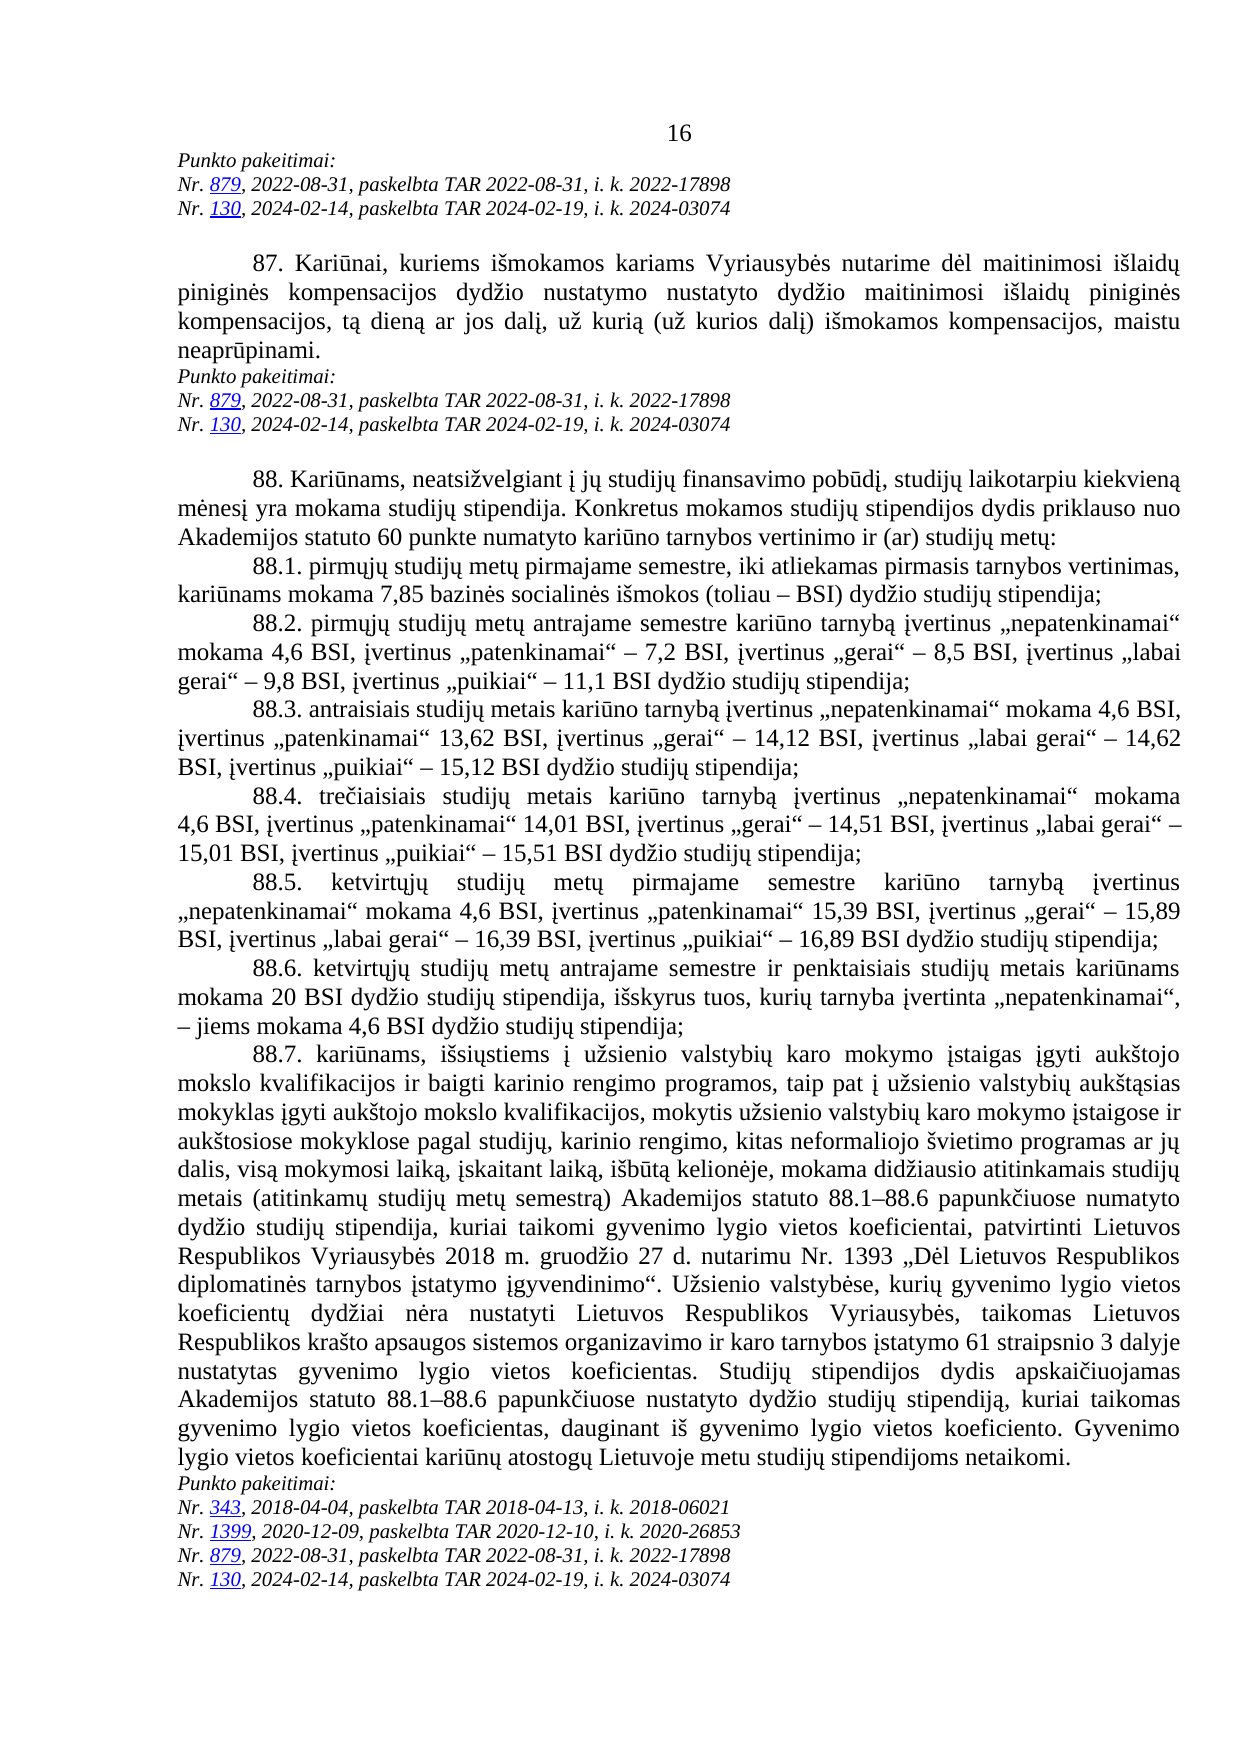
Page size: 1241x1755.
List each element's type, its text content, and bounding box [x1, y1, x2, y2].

text Punkto pakeitimai: [177, 148, 1181, 172]
text Nr. 130, 2024-02-14, paskelbta TAR 2024-02-19, i. k. 2024-03074 [177, 412, 1181, 436]
text Nr. 130, 2024-02-14, paskelbta TAR 2024-02-19, i. k. 2024-03074 [177, 196, 1181, 220]
text 88.2. pirmųjų studijų metų antrajame semestre kariūno tarnybą įvertinus „nepatenkinamai“ mokama 4,6 BSI, įvertinus „patenkinamai“ – 7,2 BSI, įvertinus „gerai“ – 8,5 BSI, įvertinus „labai gerai“ – 9,8 BSI, įvertinus „puikiai“ – 11,1 BSI dydžio studijų stipendija; [177, 608, 1181, 694]
text Nr. 130, 2024-02-14, paskelbta TAR 2024-02-19, i. k. 2024-03074 [177, 1567, 1181, 1591]
text 88.1. pirmųjų studijų metų pirmajame semestre, iki atliekamas pirmasis tarnybos vertinimas, kariūnams mokama 7,85 bazinės socialinės išmokos (toliau – BSI) dydžio studijų stipendija; [177, 551, 1181, 608]
text Punkto pakeitimai: [177, 1471, 1181, 1495]
text 88.5. ketvirtųjų studijų metų pirmajame semestre kariūno tarnybą įvertinus „nepatenkinamai“ mokama 4,6 BSI, įvertinus „patenkinamai“ 15,39 BSI, įvertinus „gerai“ – 15,89 BSI, įvertinus „labai gerai“ – 16,39 BSI, įvertinus „puikiai“ – 16,89 BSI dydžio studijų stipendija; [177, 867, 1181, 953]
text Nr. 343, 2018-04-04, paskelbta TAR 2018-04-13, i. k. 2018-06021 [177, 1495, 1181, 1519]
text 88.4. trečiaisiais studijų metais kariūno tarnybą įvertinus „nepatenkinamai“ mokama 4,6 BSI, įvertinus „patenkinamai“ 14,01 BSI, įvertinus „gerai“ – 14,51 BSI, įvertinus „labai gerai“ – 15,01 BSI, įvertinus „puikiai“ – 15,51 BSI dydžio studijų stipendija; [177, 781, 1181, 867]
text 88.6. ketvirtųjų studijų metų antrajame semestre ir penktaisiais studijų metais kariūnams mokama 20 BSI dydžio studijų stipendija, išskyrus tuos, kurių tarnyba įvertinta „nepatenkinamai“, – jiems mokama 4,6 BSI dydžio studijų stipendija; [177, 953, 1181, 1039]
text 88.3. antraisiais studijų metais kariūno tarnybą įvertinus „nepatenkinamai“ mokama 4,6 BSI, įvertinus „patenkinamai“ 13,62 BSI, įvertinus „gerai“ – 14,12 BSI, įvertinus „labai gerai“ – 14,62 BSI, įvertinus „puikiai“ – 15,12 BSI dydžio studijų stipendija; [177, 694, 1181, 781]
text Nr. 879, 2022-08-31, paskelbta TAR 2022-08-31, i. k. 2022-17898 [177, 388, 1181, 412]
text 88. Kariūnams, neatsižvelgiant į jų studijų finansavimo pobūdį, studijų laikotarpiu kiekvieną mėnesį yra mokama studijų stipendija. Konkretus mokamos studijų stipendijos dydis priklauso nuo Akademijos statuto 60 punkte numatyto kariūno tarnybos vertinimo ir (ar) studijų metų: [177, 464, 1181, 551]
text 88.7. kariūnams, išsiųstiems į užsienio valstybių karo mokymo įstaigas įgyti aukštojo mokslo kvalifikacijos ir baigti karinio rengimo programos, taip pat į užsienio valstybių aukštąsias mokyklas įgyti aukštojo mokslo kvalifikacijos, mokytis užsienio valstybių karo mokymo įstaigose ir aukštosiose mokyklose pagal studijų, karinio rengimo, kitas neformaliojo švietimo programas ar jų dalis, visą mokymosi laiką, įskaitant laiką, išbūtą kelionėje, mokama didžiausio atitinkamais studijų metais (atitinkamų studijų metų semestrą) Akademijos statuto 88.1–88.6 papunkčiuose numatyto dydžio studijų stipendija, kuriai taikomi gyvenimo lygio vietos koeficientai, patvirtinti Lietuvos Respublikos Vyriausybės 2018 m. gruodžio 27 d. nutarimu Nr. 1393 „Dėl Lietuvos Respublikos diplomatinės tarnybos įstatymo įgyvendinimo“. Užsienio valstybėse, kurių gyvenimo lygio vietos koeficientų dydžiai nėra nustatyti Lietuvos Respublikos Vyriausybės, taikomas Lietuvos Respublikos krašto apsaugos sistemos organizavimo ir karo tarnybos įstatymo 61 straipsnio 3 dalyje nustatytas gyvenimo lygio vietos koeficientas. Studijų stipendijos dydis apskaičiuojamas Akademijos statuto 88.1–88.6 papunkčiuose nustatyto dydžio studijų stipendiją, kuriai taikomas gyvenimo lygio vietos koeficientas, dauginant iš gyvenimo lygio vietos koeficiento. Gyvenimo lygio vietos koeficientai kariūnų atostogų Lietuvoje metu studijų stipendijoms netaikomi. [177, 1039, 1181, 1471]
text 87. Kariūnai, kuriems išmokamos kariams Vyriausybės nutarime dėl maitinimosi išlaidų piniginės kompensacijos dydžio nustatymo nustatyto dydžio maitinimosi išlaidų piniginės kompensacijos, tą dieną ar jos dalį, už kurią (už kurios dalį) išmokamos kompensacijos, maistu neaprūpinami. [177, 248, 1181, 363]
text Nr. 1399, 2020-12-09, paskelbta TAR 2020-12-10, i. k. 2020-26853 [177, 1519, 1181, 1543]
text Punkto pakeitimai: [177, 363, 1181, 388]
text Nr. 879, 2022-08-31, paskelbta TAR 2022-08-31, i. k. 2022-17898 [177, 172, 1181, 196]
text Nr. 879, 2022-08-31, paskelbta TAR 2022-08-31, i. k. 2022-17898 [177, 1543, 1181, 1567]
